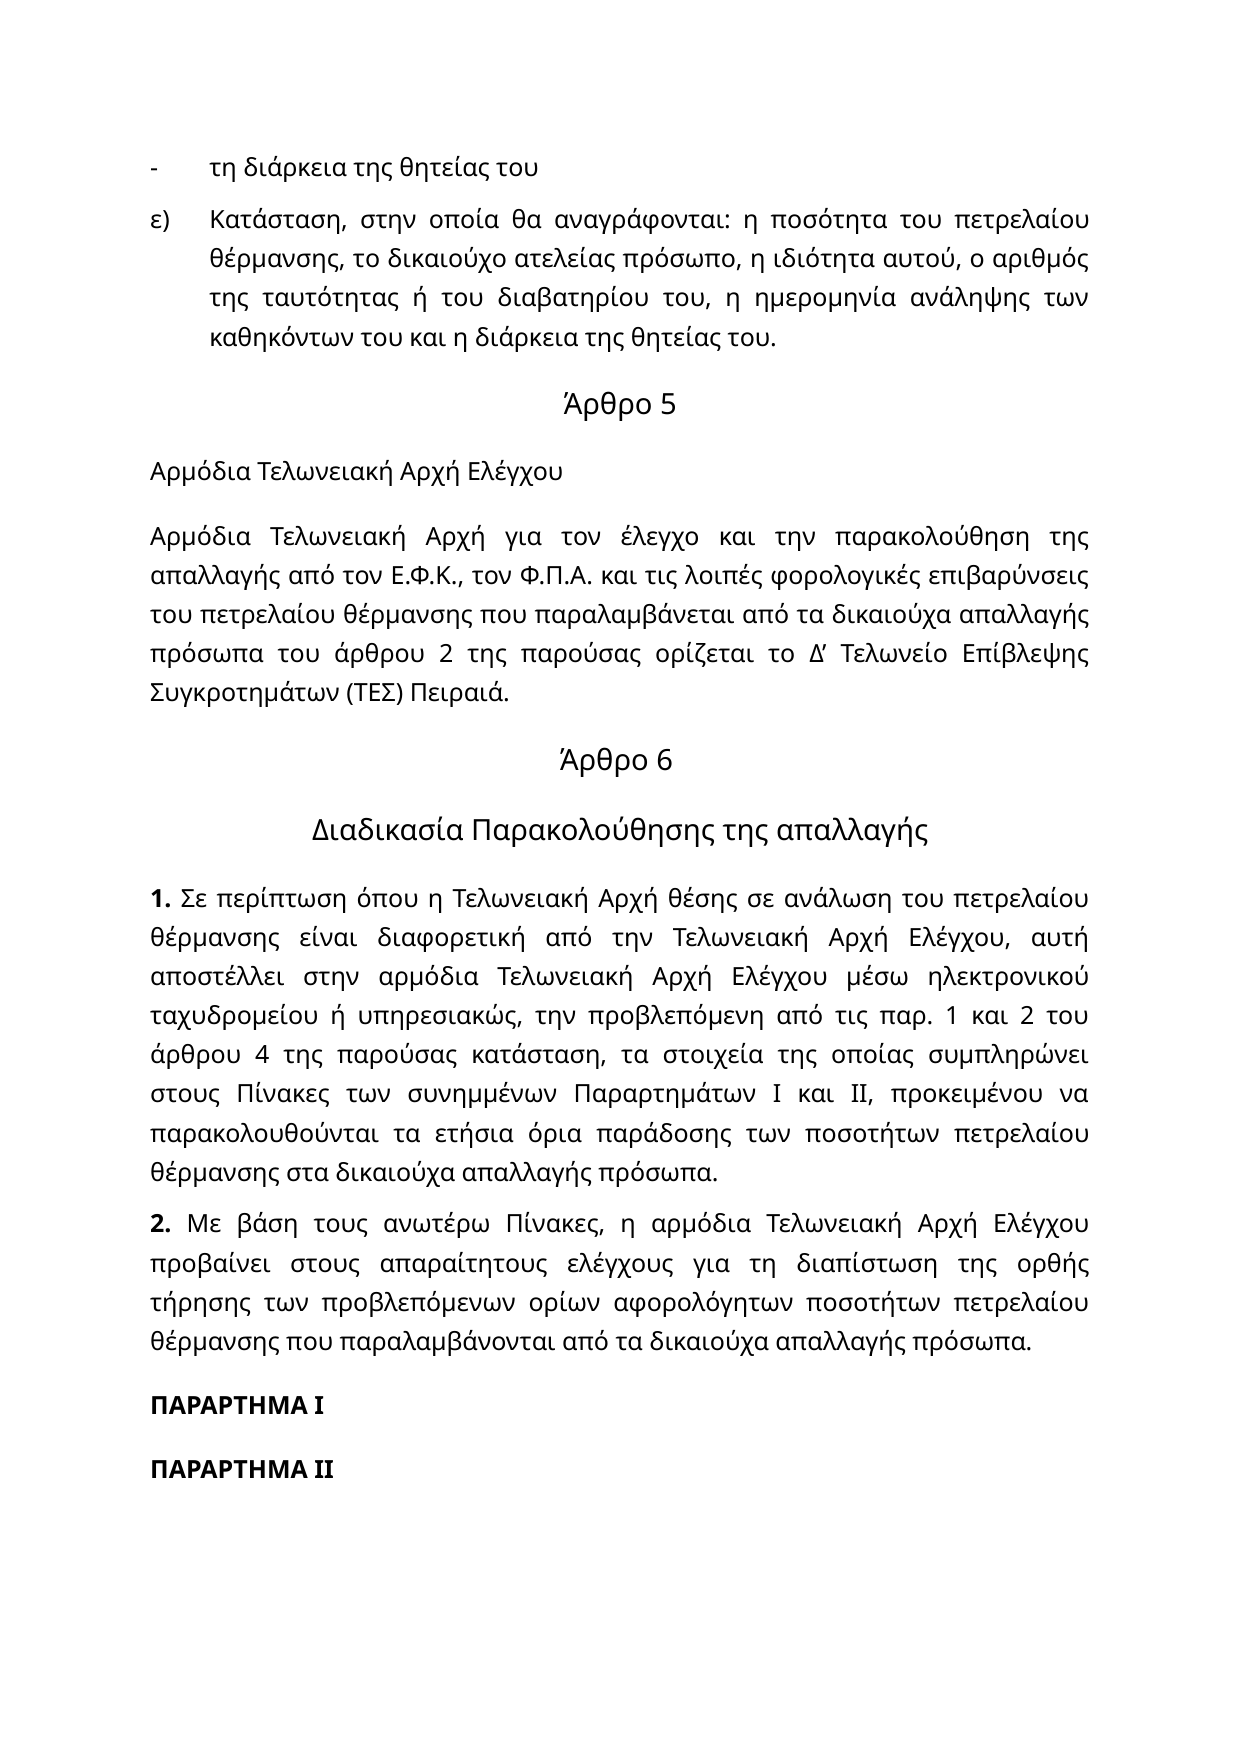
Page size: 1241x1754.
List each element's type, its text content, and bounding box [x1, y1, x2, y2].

text 2. Με βάση τους ανωτέρω Πίνακες, η αρμόδια Τελωνειακή Αρχή Ελέγχου προβαίνει στους απαραίτητους ελέγχους για τη διαπίστωση της ορθής τήρησης των προβλεπόμενων ορίων αφορολόγητων ποσοτήτων πετρελαίου θέρμανσης που παραλαμβάνονται από τα δικαιούχα απαλλαγής πρόσωπα. [150, 1206, 1090, 1358]
subtitle Άρθρο 5 [150, 383, 1090, 423]
text ΠΑΡΑΡΤΗΜΑ ΙΙ [150, 1452, 1090, 1486]
list - τη διάρκεια της θητείας του [150, 150, 1090, 184]
subtitle Άρθρο 6 [150, 739, 1090, 779]
text Αρμόδια Τελωνειακή Αρχή Ελέγχου [150, 454, 1090, 488]
list ε) Κατάσταση, στην οποία θα αναγράφονται: η ποσότητα του πετρελαίου θέρμανσης, το δικαιούχο ατελείας πρόσωπο, η ιδιότητα αυτού, ο αριθμός της ταυτότητας ή του διαβατηρίου του, η ημερομηνία ανάληψης των καθηκόντων του και η διάρκεια της θητείας του. [150, 202, 1090, 353]
subtitle Διαδικασία Παρακολούθησης της απαλλαγής [150, 809, 1090, 849]
text Αρμόδια Τελωνειακή Αρχή για τον έλεγχο και την παρακολούθηση της απαλλαγής από τον Ε.Φ.Κ., τον Φ.Π.Α. και τις λοιπές φορολογικές επιβαρύνσεις του πετρελαίου θέρμανσης που παραλαμβάνεται από τα δικαιούχα απαλλαγής πρόσωπα του άρθρου 2 της παρούσας ορίζεται το Δ’ Τελωνείο Επίβλεψης Συγκροτημάτων (ΤΕΣ) Πειραιά. [150, 518, 1090, 709]
text 1. Σε περίπτωση όπου η Τελωνειακή Αρχή θέσης σε ανάλωση του πετρελαίου θέρμανσης είναι διαφορετική από την Τελωνειακή Αρχή Ελέγχου, αυτή αποστέλλει στην αρμόδια Τελωνειακή Αρχή Ελέγχου μέσω ηλεκτρονικού ταχυδρομείου ή υπηρεσιακώς, την προβλεπόμενη από τις παρ. 1 και 2 του άρθρου 4 της παρούσας κατάσταση, τα στοιχεία της οποίας συμπληρώνει στους Πίνακες των συνημμένων Παραρτημάτων Ι και ΙΙ, προκειμένου να παρακολουθούνται τα ετήσια όρια παράδοσης των ποσοτήτων πετρελαίου θέρμανσης στα δικαιούχα απαλλαγής πρόσωπα. [150, 880, 1090, 1188]
text ΠΑΡΑΡΤΗΜΑ Ι [150, 1388, 1090, 1422]
